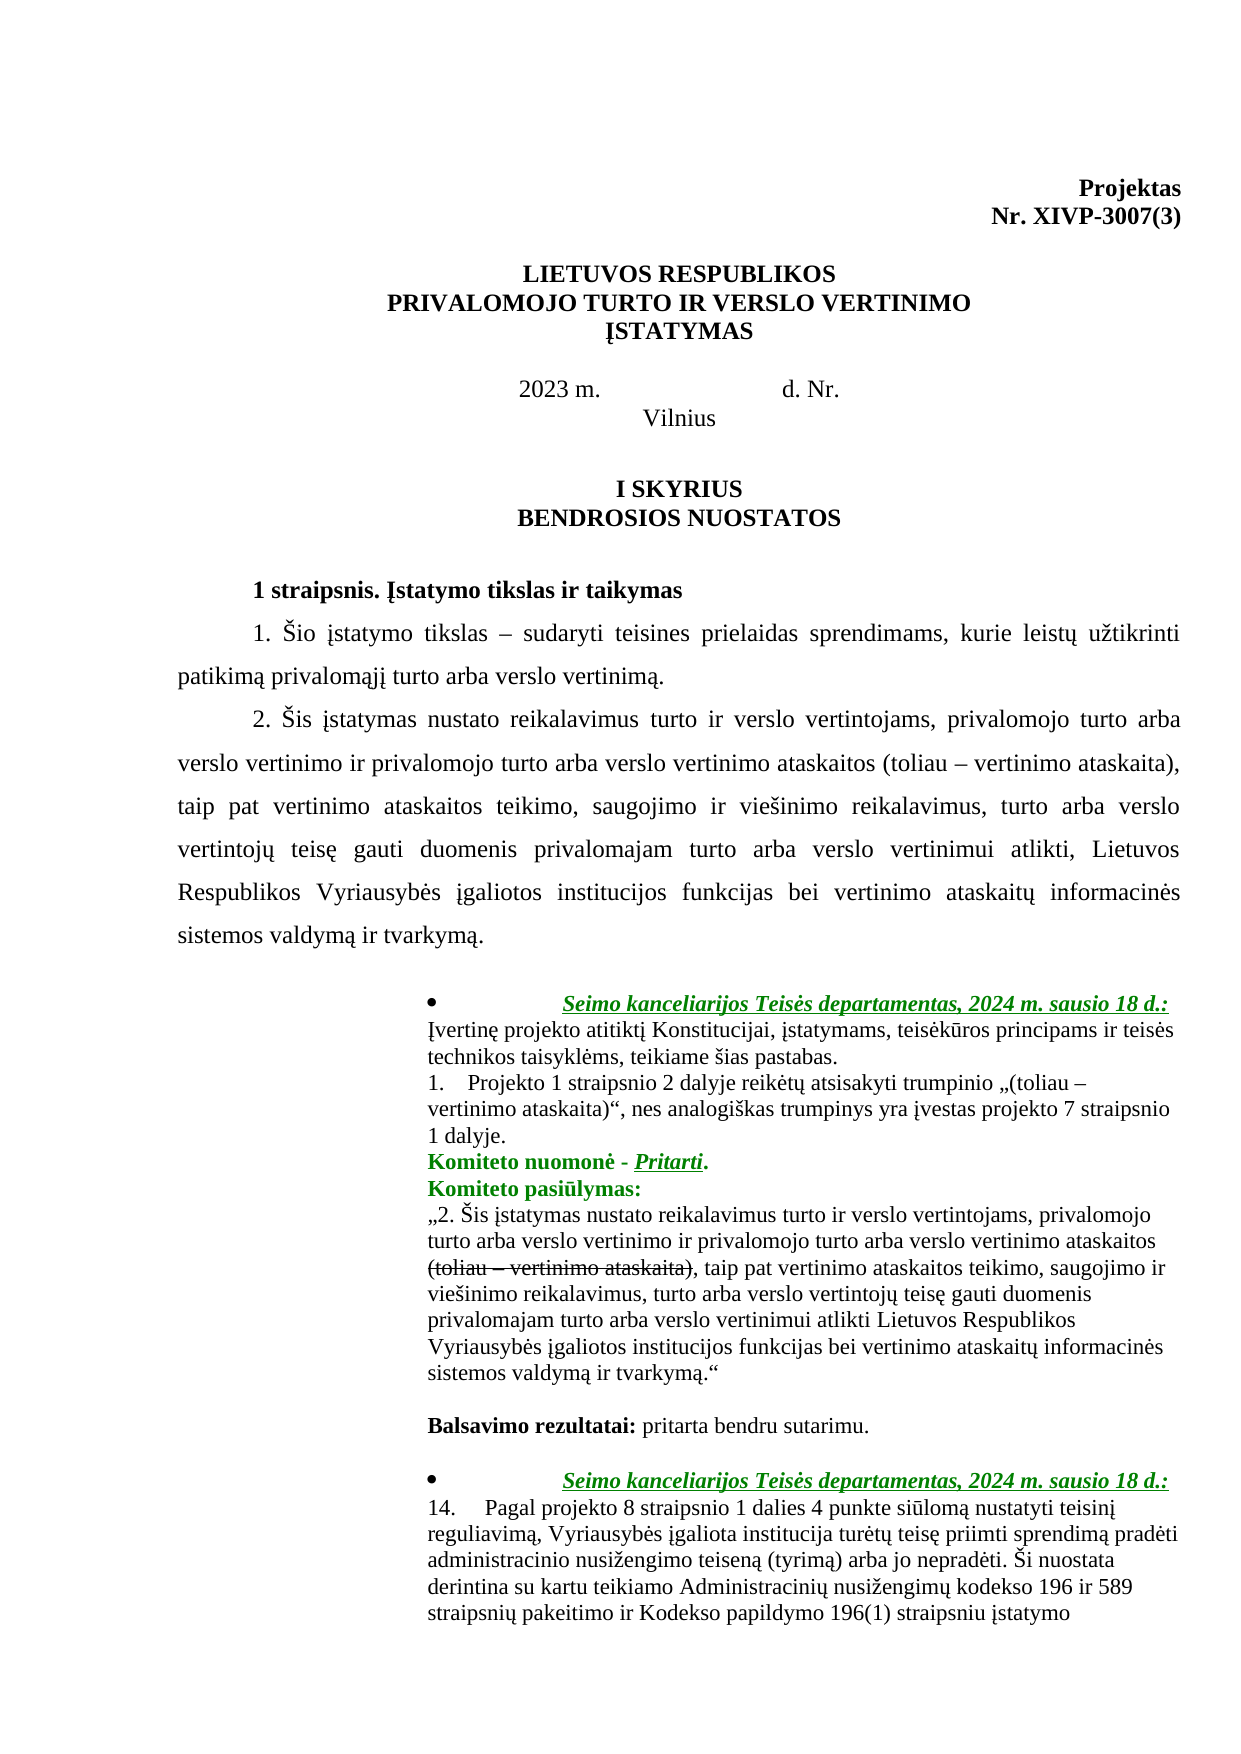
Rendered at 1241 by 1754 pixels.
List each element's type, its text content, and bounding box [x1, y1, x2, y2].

text Projektas [177, 173, 1181, 201]
list Seimo kanceliarijos Teisės departamentas, 2024 m. sausio 18 d.: [427, 1467, 1181, 1494]
text Nr. XIVP-3007(3) [177, 201, 1181, 230]
text ĮSTATYMAS [177, 316, 1181, 345]
text 1. Projekto 1 straipsnio 2 dalyje reikėtų atsisakyti trumpinio „(toliau – vertinimo ataskaita)“, nes analogiškas trumpinys yra įvestas projekto 7 straipsnio 1 dalyje. [427, 1069, 1181, 1148]
text LIETUVOS RESPUBLIKOS [177, 259, 1181, 288]
text 2. Šis įstatymas nustato reikalavimus turto ir verslo vertintojams, privalomojo turto arba verslo vertinimo ir privalomojo turto arba verslo vertinimo ataskaitos (toliau – vertinimo ataskaita), taip pat vertinimo ataskaitos teikimo, saugojimo ir viešinimo reikalavimus, turto arba verslo vertintojų teisę gauti duomenis privalomajam turto arba verslo vertinimui atlikti, Lietuvos Respublikos Vyriausybės įgaliotos institucijos funkcijas bei vertinimo ataskaitų informacinės sistemos valdymą ir tvarkymą. [177, 704, 1181, 949]
text „2. Šis įstatymas nustato reikalavimus turto ir verslo vertintojams, privalomojo turto arba verslo vertinimo ir privalomojo turto arba verslo vertinimo ataskaitos (toliau – vertinimo ataskaita), taip pat vertinimo ataskaitos teikimo, saugojimo ir viešinimo reikalavimus, turto arba verslo vertintojų teisę gauti duomenis privalomajam turto arba verslo vertinimui atlikti Lietuvos Respublikos Vyriausybės įgaliotos institucijos funkcijas bei vertinimo ataskaitų informacinės sistemos valdymą ir tvarkymą.“ [427, 1201, 1181, 1385]
text Komiteto nuomonė - Pritarti. [427, 1148, 1181, 1174]
text 2023 m. d. Nr. [177, 374, 1181, 403]
text PRIVALOMOJO TURTO IR VERSLO VERTINIMO [177, 288, 1181, 316]
text Komiteto pasiūlymas: [427, 1174, 1181, 1201]
text 1. Šio įstatymo tikslas – sudaryti teisines prielaidas sprendimams, kurie leistų užtikrinti patikimą privalomąjį turto arba verslo vertinimą. [177, 618, 1181, 690]
text Vilnius [177, 403, 1181, 431]
text 1 straipsnis. Įstatymo tikslas ir taikymas [177, 575, 1181, 604]
text 14. Pagal projekto 8 straipsnio 1 dalies 4 punkte siūlomą nustatyti teisinį reguliavimą, Vyriausybės įgaliota institucija turėtų teisę priimti sprendimą pradėti administracinio nusižengimo teiseną (tyrimą) arba jo nepradėti. Ši nuostata derintina su kartu teikiamo Administracinių nusižengimų kodekso 196 ir 589 straipsnių pakeitimo ir Kodekso papildymo 196(1) straipsniu įstatymo [427, 1494, 1181, 1625]
text Balsavimo rezultatai: pritarta bendru sutarimu. [427, 1412, 1181, 1438]
text I SKYRIUS [177, 474, 1181, 503]
list Seimo kanceliarijos Teisės departamentas, 2024 m. sausio 18 d.: [427, 990, 1181, 1016]
text Įvertinę projekto atitiktį Konstitucijai, įstatymams, teisėkūros principams ir teisės technikos taisyklėms, teikiame šias pastabas. [427, 1016, 1181, 1069]
text BENDROSIOS NUOSTATOS [177, 503, 1181, 532]
